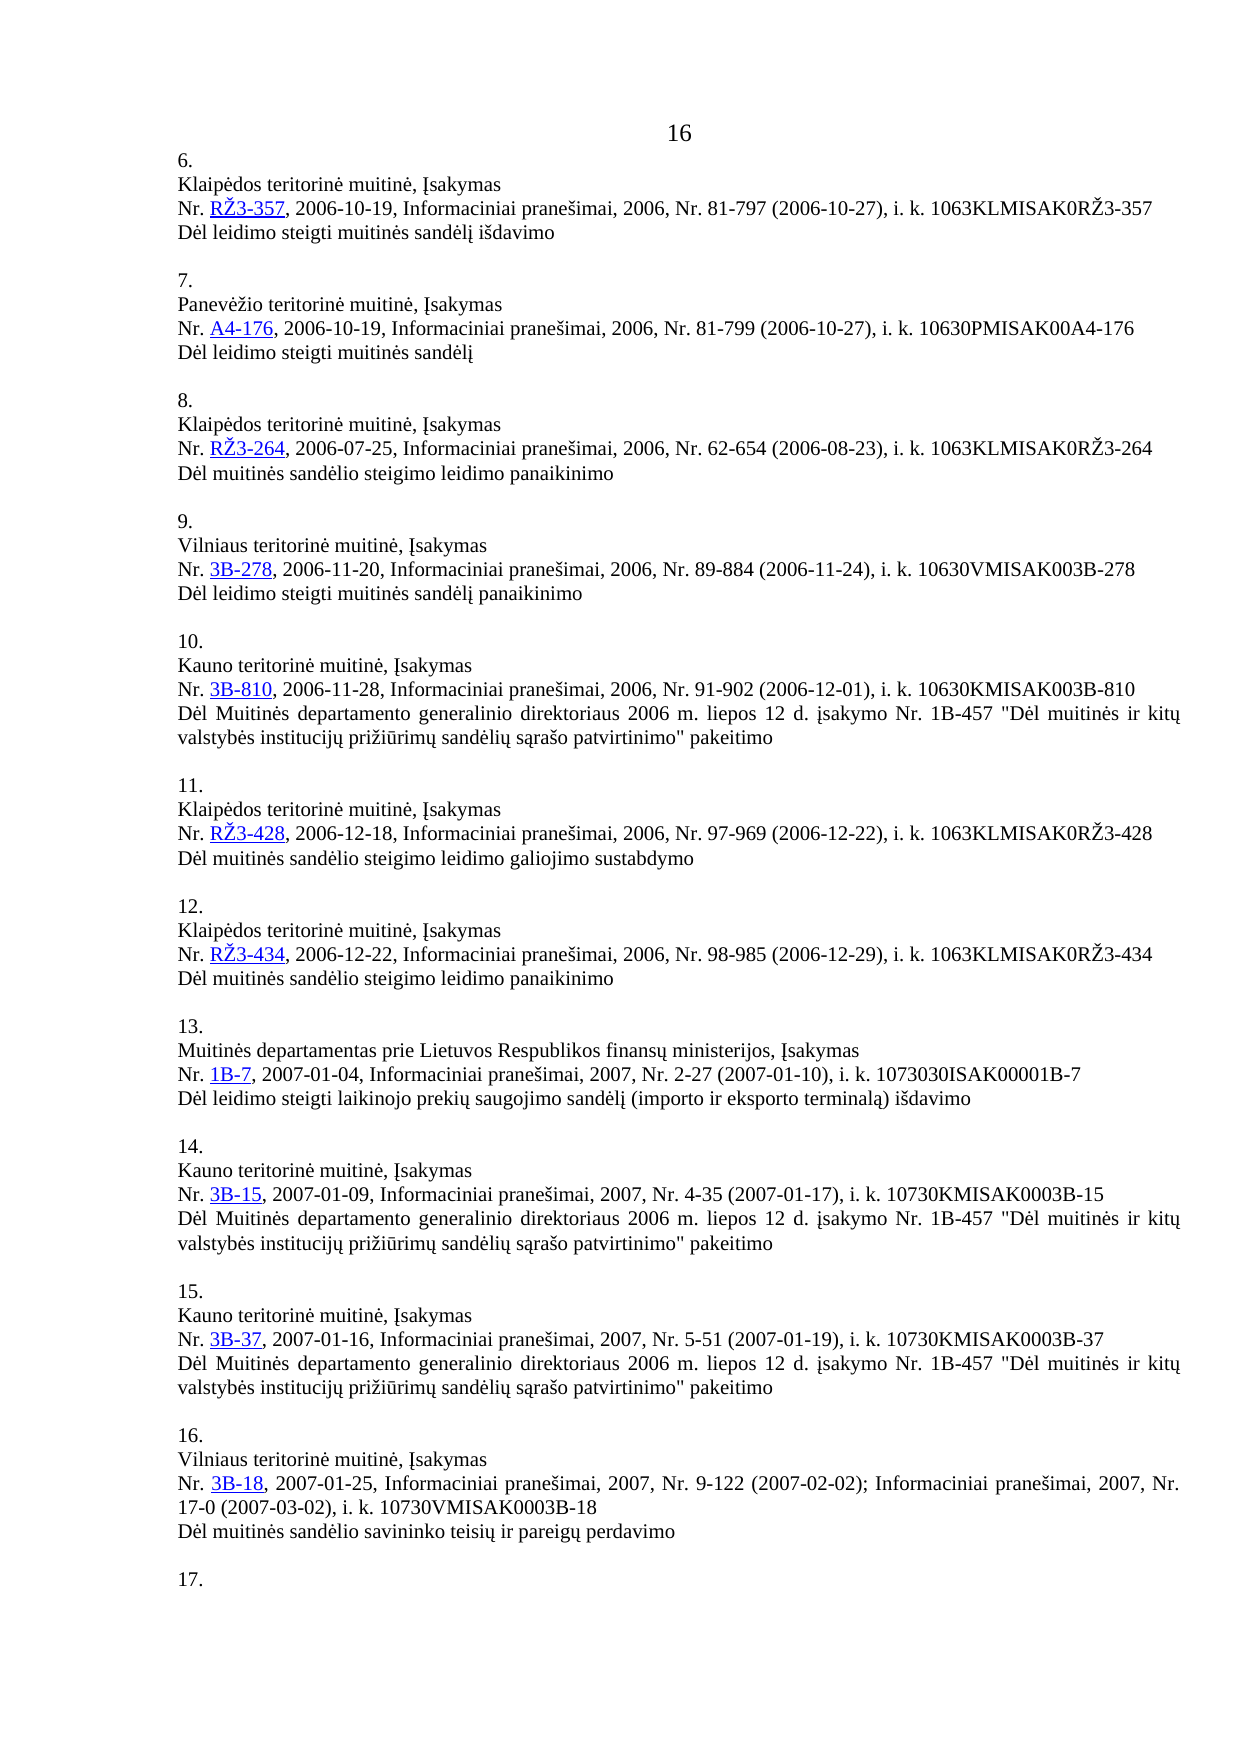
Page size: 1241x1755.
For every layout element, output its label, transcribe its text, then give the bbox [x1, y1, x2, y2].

text 10. [177, 629, 1181, 653]
text Nr. 3B-810, 2006-11-28, Informaciniai pranešimai, 2006, Nr. 91-902 (2006-12-01), i. k. 10630KMISAK003B-810 [177, 677, 1181, 701]
text Dėl muitinės sandėlio savininko teisių ir pareigų perdavimo [177, 1519, 1181, 1543]
text Nr. 3B-37, 2007-01-16, Informaciniai pranešimai, 2007, Nr. 5-51 (2007-01-19), i. k. 10730KMISAK0003B-37 [177, 1327, 1181, 1351]
text Muitinės departamentas prie Lietuvos Respublikos finansų ministerijos, Įsakymas [177, 1038, 1181, 1062]
text Klaipėdos teritorinė muitinė, Įsakymas [177, 172, 1181, 196]
text Dėl muitinės sandėlio steigimo leidimo galiojimo sustabdymo [177, 845, 1181, 869]
text Nr. 1B-7, 2007-01-04, Informaciniai pranešimai, 2007, Nr. 2-27 (2007-01-10), i. k. 1073030ISAK00001B-7 [177, 1062, 1181, 1086]
text Dėl Muitinės departamento generalinio direktoriaus 2006 m. liepos 12 d. įsakymo Nr. 1B-457 "Dėl muitinės ir kitų valstybės institucijų prižiūrimų sandėlių sąrašo patvirtinimo" pakeitimo [177, 701, 1181, 749]
text 13. [177, 1014, 1181, 1038]
text Kauno teritorinė muitinė, Įsakymas [177, 1303, 1181, 1327]
text Kauno teritorinė muitinė, Įsakymas [177, 1158, 1181, 1182]
text Nr. RŽ3-264, 2006-07-25, Informaciniai pranešimai, 2006, Nr. 62-654 (2006-08-23), i. k. 1063KLMISAK0RŽ3-264 [177, 436, 1181, 460]
text Nr. 3B-18, 2007-01-25, Informaciniai pranešimai, 2007, Nr. 9-122 (2007-02-02); Informaciniai pranešimai, 2007, Nr. 17-0 (2007-03-02), i. k. 10730VMISAK0003B-18 [177, 1471, 1181, 1519]
text Nr. 3B-278, 2006-11-20, Informaciniai pranešimai, 2006, Nr. 89-884 (2006-11-24), i. k. 10630VMISAK003B-278 [177, 557, 1181, 581]
text Panevėžio teritorinė muitinė, Įsakymas [177, 292, 1181, 316]
text Klaipėdos teritorinė muitinė, Įsakymas [177, 412, 1181, 436]
text Klaipėdos teritorinė muitinė, Įsakymas [177, 797, 1181, 821]
text 14. [177, 1134, 1181, 1158]
text Dėl muitinės sandėlio steigimo leidimo panaikinimo [177, 460, 1181, 484]
text 16. [177, 1423, 1181, 1447]
text Klaipėdos teritorinė muitinė, Įsakymas [177, 918, 1181, 942]
text Dėl Muitinės departamento generalinio direktoriaus 2006 m. liepos 12 d. įsakymo Nr. 1B-457 "Dėl muitinės ir kitų valstybės institucijų prižiūrimų sandėlių sąrašo patvirtinimo" pakeitimo [177, 1206, 1181, 1254]
text Nr. A4-176, 2006-10-19, Informaciniai pranešimai, 2006, Nr. 81-799 (2006-10-27), i. k. 10630PMISAK00A4-176 [177, 316, 1181, 340]
text Dėl leidimo steigti muitinės sandėlį panaikinimo [177, 581, 1181, 605]
text Nr. RŽ3-357, 2006-10-19, Informaciniai pranešimai, 2006, Nr. 81-797 (2006-10-27), i. k. 1063KLMISAK0RŽ3-357 [177, 196, 1181, 220]
text Vilniaus teritorinė muitinė, Įsakymas [177, 1447, 1181, 1471]
text 17. [177, 1567, 1181, 1591]
text 11. [177, 773, 1181, 797]
text Dėl leidimo steigti laikinojo prekių saugojimo sandėlį (importo ir eksporto terminalą) išdavimo [177, 1086, 1181, 1110]
text 7. [177, 268, 1181, 292]
text Vilniaus teritorinė muitinė, Įsakymas [177, 533, 1181, 557]
text Nr. 3B-15, 2007-01-09, Informaciniai pranešimai, 2007, Nr. 4-35 (2007-01-17), i. k. 10730KMISAK0003B-15 [177, 1182, 1181, 1206]
text 12. [177, 893, 1181, 918]
text Nr. RŽ3-428, 2006-12-18, Informaciniai pranešimai, 2006, Nr. 97-969 (2006-12-22), i. k. 1063KLMISAK0RŽ3-428 [177, 821, 1181, 845]
text 6. [177, 148, 1181, 172]
text Dėl leidimo steigti muitinės sandėlį išdavimo [177, 220, 1181, 244]
text Kauno teritorinė muitinė, Įsakymas [177, 653, 1181, 677]
text Dėl leidimo steigti muitinės sandėlį [177, 340, 1181, 364]
text 15. [177, 1278, 1181, 1303]
text Nr. RŽ3-434, 2006-12-22, Informaciniai pranešimai, 2006, Nr. 98-985 (2006-12-29), i. k. 1063KLMISAK0RŽ3-434 [177, 942, 1181, 966]
text Dėl Muitinės departamento generalinio direktoriaus 2006 m. liepos 12 d. įsakymo Nr. 1B-457 "Dėl muitinės ir kitų valstybės institucijų prižiūrimų sandėlių sąrašo patvirtinimo" pakeitimo [177, 1351, 1181, 1399]
text 9. [177, 508, 1181, 533]
text Dėl muitinės sandėlio steigimo leidimo panaikinimo [177, 966, 1181, 990]
text 8. [177, 388, 1181, 412]
